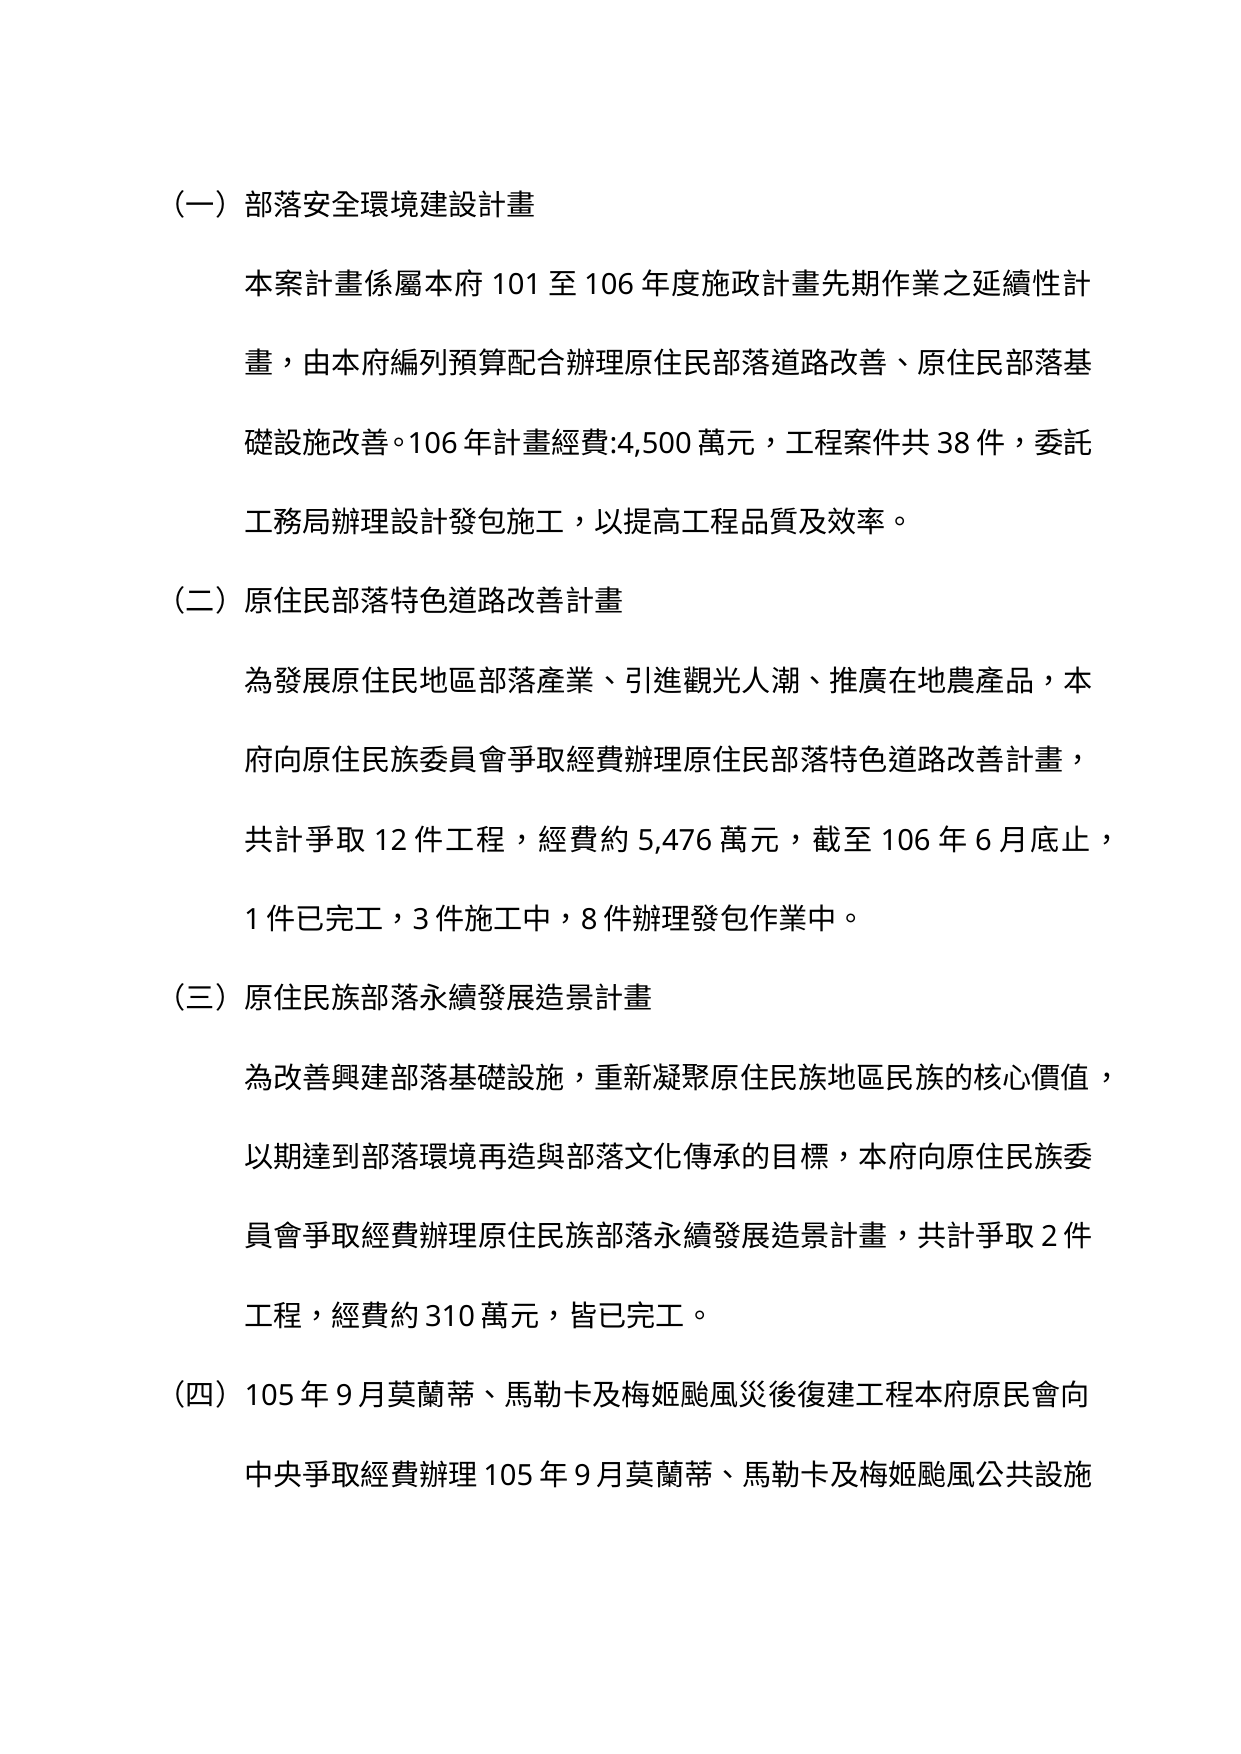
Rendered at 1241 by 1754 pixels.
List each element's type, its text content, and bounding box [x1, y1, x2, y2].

text （三）原住民族部落永續發展造景計畫 為改善興建部落基礎設施，重新凝聚原住民族地區民族的核心價值，以期達到部落環境再造與部落文化傳承的目標，本府向原住民族委員會爭取經費辦理原住民族部落永續發展造景計畫，共計爭取2件工程，經費約310萬元，皆已完工。 [156, 956, 1092, 1353]
text （一）部落安全環境建設計畫 本案計畫係屬本府101至106年度施政計畫先期作業之延續性計畫，由本府編列預算配合辦理原住民部落道路改善、原住民部落基礎設施改善。106年計畫經費:4,500萬元，工程案件共38件，委託工務局辦理設計發包施工，以提高工程品質及效率。 [156, 163, 1092, 559]
text （四）105年9月莫蘭蒂、馬勒卡及梅姬颱風災後復建工程本府原民會向中央爭取經費辦理105年9月莫蘭蒂、馬勒卡及梅姬颱風公共設施 [156, 1353, 1092, 1512]
text （二）原住民部落特色道路改善計畫 為發展原住民地區部落產業、引進觀光人潮、推廣在地農產品，本府向原住民族委員會爭取經費辦理原住民部落特色道路改善計畫，共計爭取12件工程，經費約5,476萬元，截至106年6月底止，1件已完工，3件施工中，8件辦理發包作業中。 [156, 559, 1092, 956]
